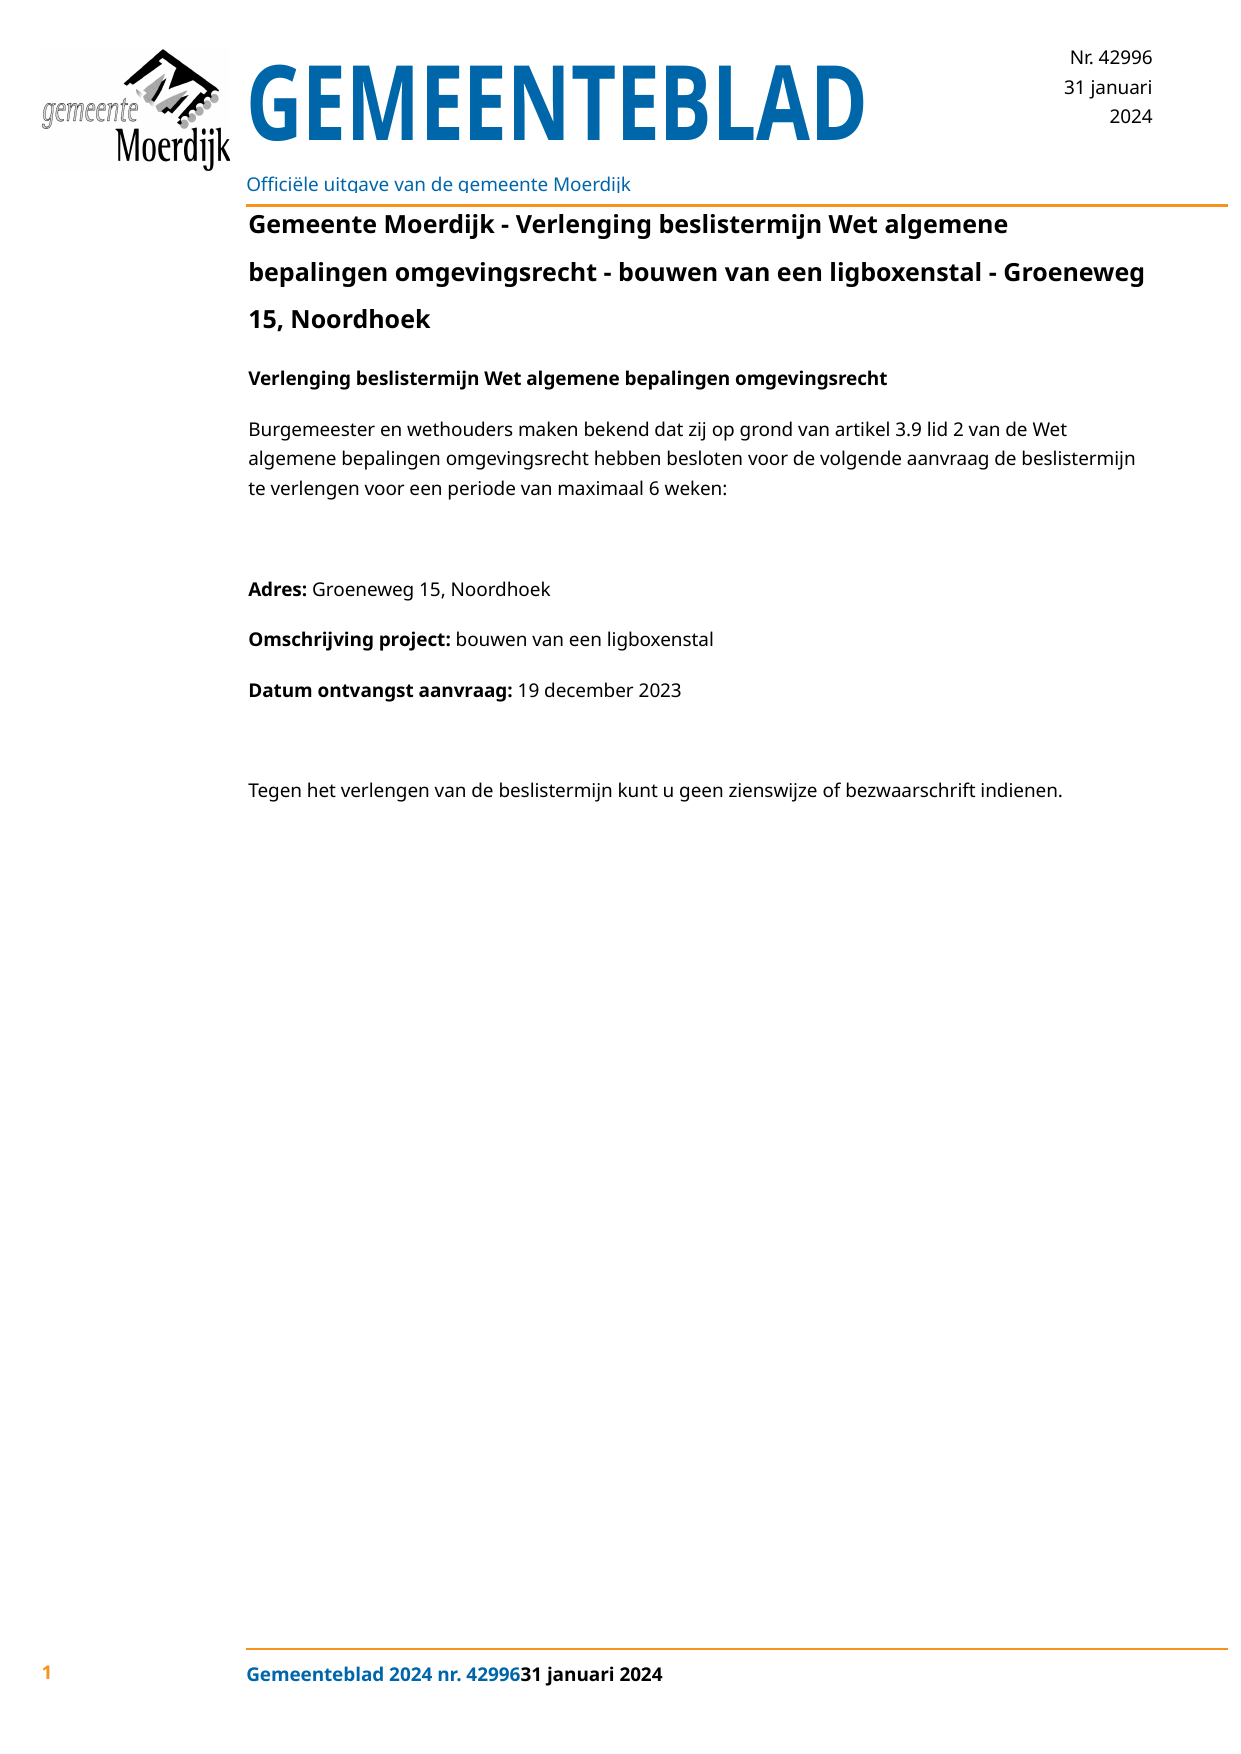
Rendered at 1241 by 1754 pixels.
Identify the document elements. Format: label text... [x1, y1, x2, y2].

text Burgemeester en wethouders maken bekend dat zij op grond van artikel 3.9 lid 2 van de Wet algemene bepalingen omgevingsrecht hebben besloten voor de volgende aanvraag de beslistermijn te verlengen voor een periode van maximaal 6 weken: [248, 416, 1152, 501]
text Omschrijving project: bouwen van een ligboxenstal [248, 626, 1152, 652]
text Gemeente Moerdijk - Verlenging beslistermijn Wet algemene bepalingen omgevingsrecht - bouwen van een ligboxenstal - Groeneweg 15, Noordhoek [248, 207, 1152, 336]
text Verlenging beslistermijn Wet algemene bepalingen omgevingsrecht [248, 366, 1152, 391]
text Tegen het verlengen van de beslistermijn kunt u geen zienswijze of bezwaarschrift indienen. [248, 778, 1152, 803]
text Adres: Groeneweg 15, Noordhoek [248, 576, 1152, 602]
text Datum ontvangst aanvraag: 19 december 2023 [248, 677, 1152, 702]
picture [41, 47, 231, 172]
